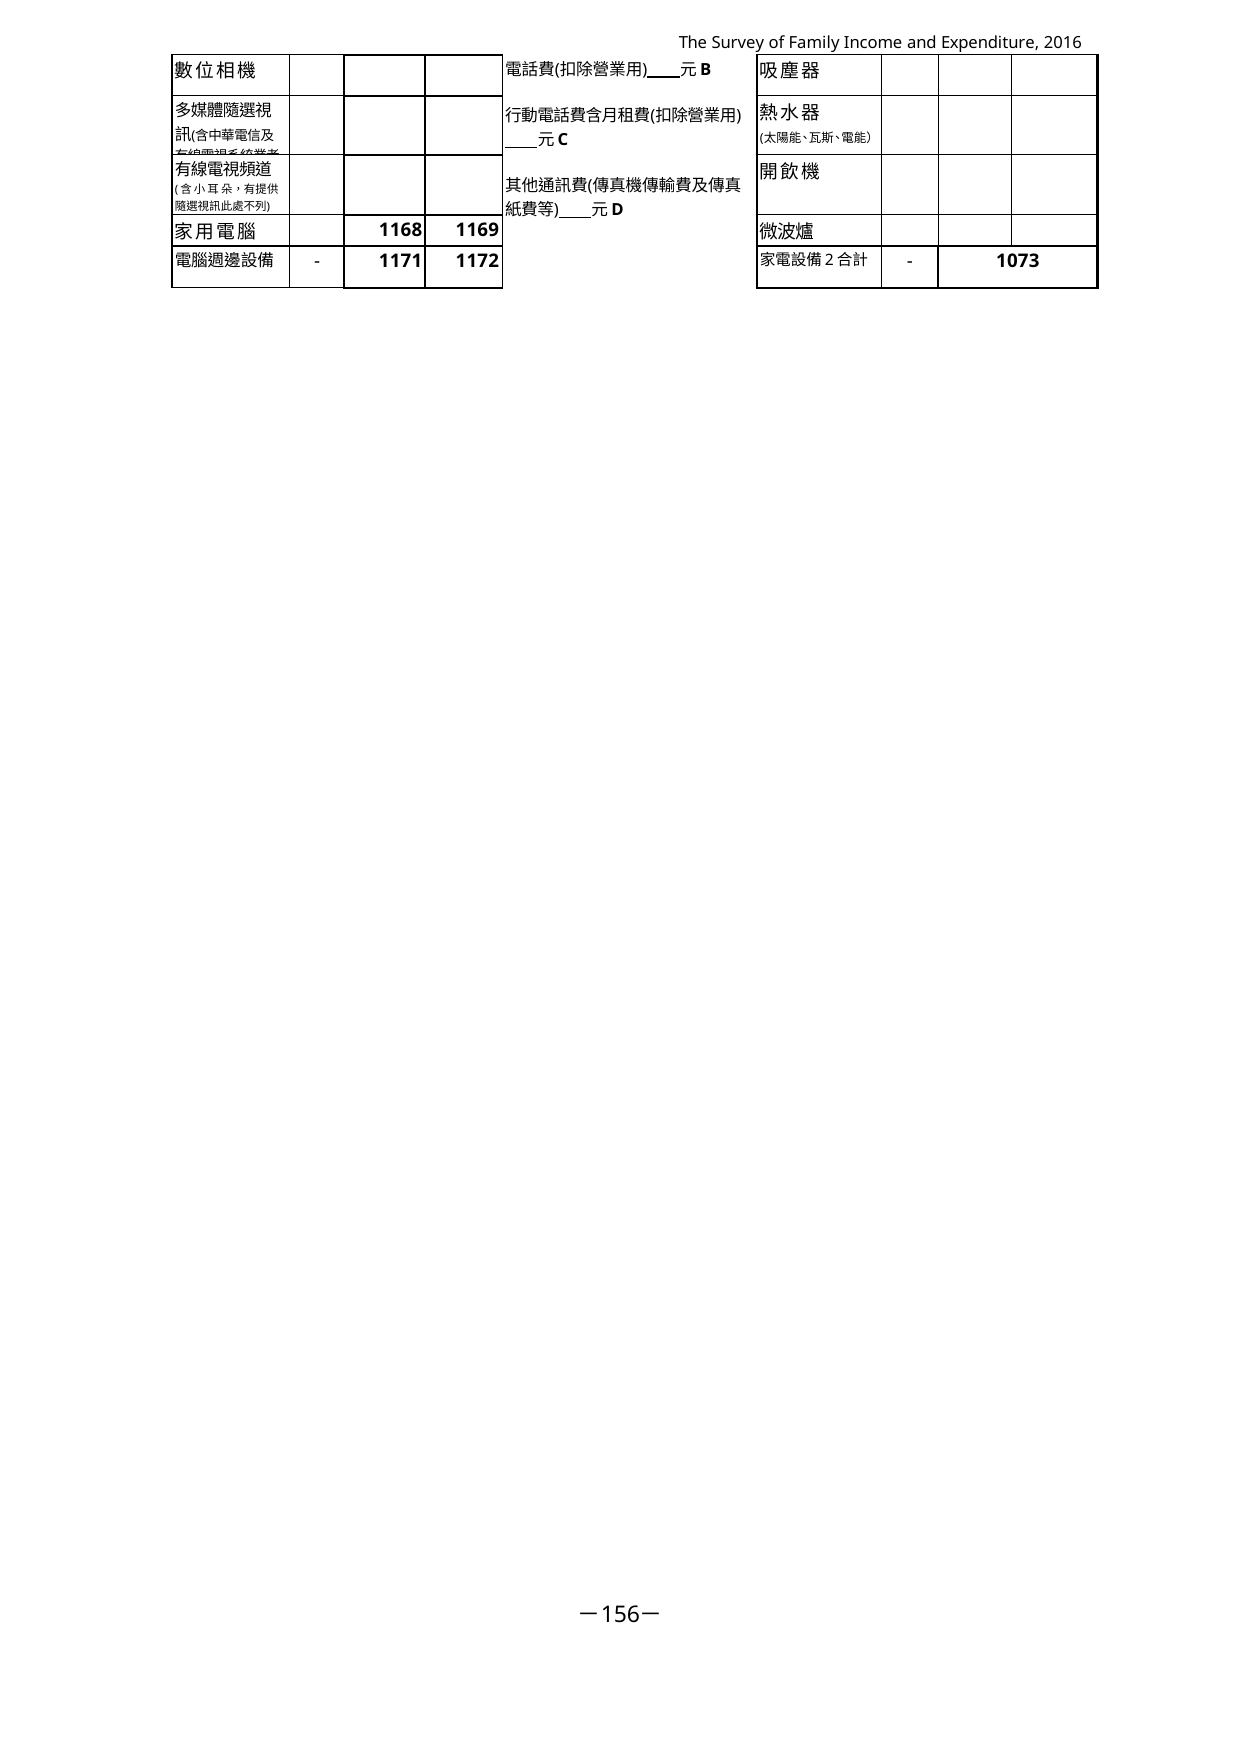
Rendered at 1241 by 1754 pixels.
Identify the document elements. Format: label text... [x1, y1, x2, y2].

table_cell [939, 96, 1011, 154]
table_cell [882, 155, 938, 214]
table_cell 1172 [426, 247, 502, 287]
table_cell [503, 214, 756, 245]
table_cell [503, 245, 756, 287]
table_cell [345, 56, 424, 95]
table_cell 家電設備2合計 [758, 247, 881, 287]
table_cell 開飲機 [758, 155, 881, 214]
table_cell [1012, 155, 1096, 214]
table_cell [345, 97, 424, 154]
table_cell [290, 215, 343, 245]
table_cell 家用電腦 [173, 215, 289, 245]
table_cell [882, 96, 938, 154]
table_cell [426, 56, 502, 95]
table_cell - [290, 247, 343, 287]
table_cell 熱水器 (太陽能、瓦斯、電能） [758, 96, 881, 154]
table_cell [882, 55, 938, 95]
table_cell [1012, 55, 1096, 95]
table_cell - [882, 247, 937, 287]
table_cell [939, 155, 1011, 214]
table_cell 吸塵器 [758, 55, 881, 95]
table_cell [290, 96, 343, 154]
table_cell [939, 55, 1011, 95]
table_cell [882, 215, 938, 245]
table_cell [426, 156, 502, 214]
table_cell 有線電視、多媒體隨選視訊等月租費及隨選費用，每月約 元× 12(月)= 元1163 有電腦家庭 68有， 69無 上網使用網際網路 元A 74有， 75無使用電腦以外設備上網(如行動電話、電視、PDA等) 電話費(扣除營業用) 元B 行動電話費含月租費(扣除營業用) 元C 其他通訊費(傳真機傳輸費及傳真 紙費等) 元D A＋B＋C＋D＝ 元1143 [503, 54, 756, 214]
table_cell 1073 [939, 247, 1096, 287]
table_cell [1012, 96, 1096, 154]
table_cell [1012, 215, 1096, 245]
table_cell 數位相機 [173, 55, 289, 95]
table_cell [345, 156, 424, 214]
table_cell 電腦週邊設備 [173, 247, 289, 287]
table_cell 多媒體隨選視訊(含中華電信及有線電視系統業者提供) [173, 96, 289, 154]
table_cell [426, 97, 502, 154]
table_cell 有線電視頻道 (含小耳朵，有提供隨選視訊此處不列) [173, 155, 289, 214]
table_cell [290, 155, 343, 214]
table_cell 1168 [345, 216, 424, 245]
table_cell [939, 215, 1011, 245]
table_cell [290, 55, 343, 95]
table_cell 1171 [345, 247, 424, 287]
table_cell 1169 [426, 216, 502, 245]
table_cell 微波爐 [758, 215, 881, 245]
